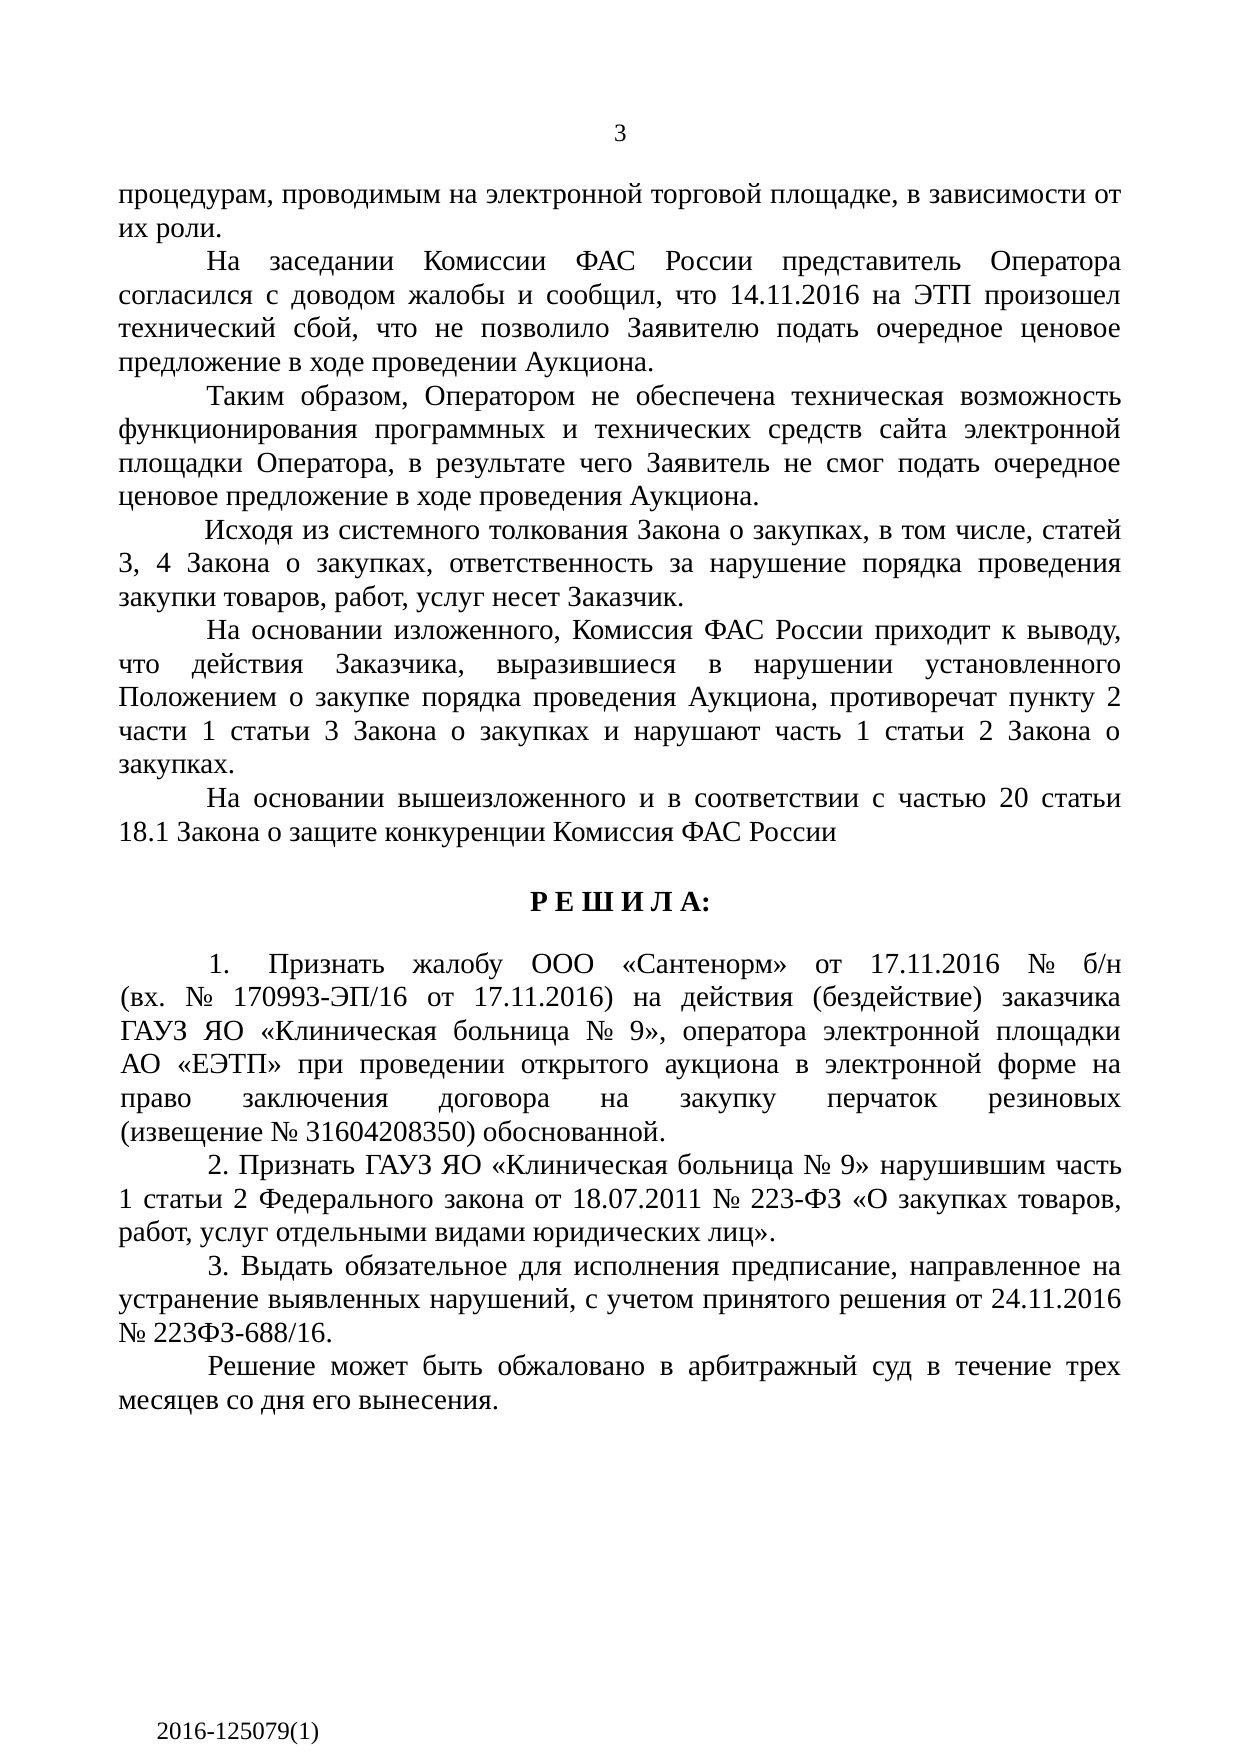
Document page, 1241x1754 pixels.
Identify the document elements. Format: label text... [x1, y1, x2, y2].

text Исходя из системного толкования Закона о закупках, в том числе, статей 3, 4 Закона о закупках, ответственность за нарушение порядка проведения закупки товаров, работ, услуг несет Заказчик. [118, 512, 1122, 612]
text Таким образом, Оператором не обеспечена техническая возможность функционирования программных и технических средств сайта электронной площадки Оператора, в результате чего Заявитель не смог подать очередное ценовое предложение в ходе проведения Аукциона. [118, 378, 1122, 512]
list Признать жалобу ООО «Сантенорм» от 17.11.2016 № б/н (вх. № 170993-ЭП/16 от 17.11.2016) на действия (бездействие) заказчика ГАУЗ ЯО «Клиническая больница № 9», оператора электронной площадки АО «ЕЭТП» при проведении открытого аукциона в электронной форме на право заключения договора на закупку перчаток резиновых (извещение № 31604208350) обоснованной. [120, 946, 1122, 1147]
text Решение может быть обжаловано в арбитражный суд в течение трех месяцев со дня его вынесения. [118, 1348, 1122, 1416]
text процедурам, проводимым на электронной торговой площадке, в зависимости от их роли. [118, 176, 1122, 243]
text 3. Выдать обязательное для исполнения предписание, направленное на устранение выявленных нарушений, с учетом принятого решения от 24.11.2016 № 223ФЗ-688/16. [118, 1248, 1122, 1348]
text На основании изложенного, Комиссия ФАС России приходит к выводу, что действия Заказчика, выразившиеся в нарушении установленного Положением о закупке порядка проведения Аукциона, противоречат пункту 2 части 1 статьи 3 Закона о закупках и нарушают часть 1 статьи 2 Закона о закупках. [118, 612, 1122, 780]
text На заседании Комиссии ФАС России представитель Оператора согласился с доводом жалобы и сообщил, что 14.11.2016 на ЭТП произошел технический сбой, что не позволило Заявителю подать очередное ценовое предложение в ходе проведении Аукциона. [118, 243, 1122, 378]
text Р Е Ш И Л А: [118, 884, 1122, 917]
text На основании вышеизложенного и в соответствии с частью 20 статьи 18.1 Закона о защите конкуренции Комиссия ФАС России [118, 780, 1122, 847]
text 2. Признать ГАУЗ ЯО «Клиническая больница № 9» нарушившим часть 1 статьи 2 Федерального закона от 18.07.2011 № 223-ФЗ «О закупках товаров, работ, услуг отдельными видами юридических лиц». [118, 1147, 1122, 1248]
